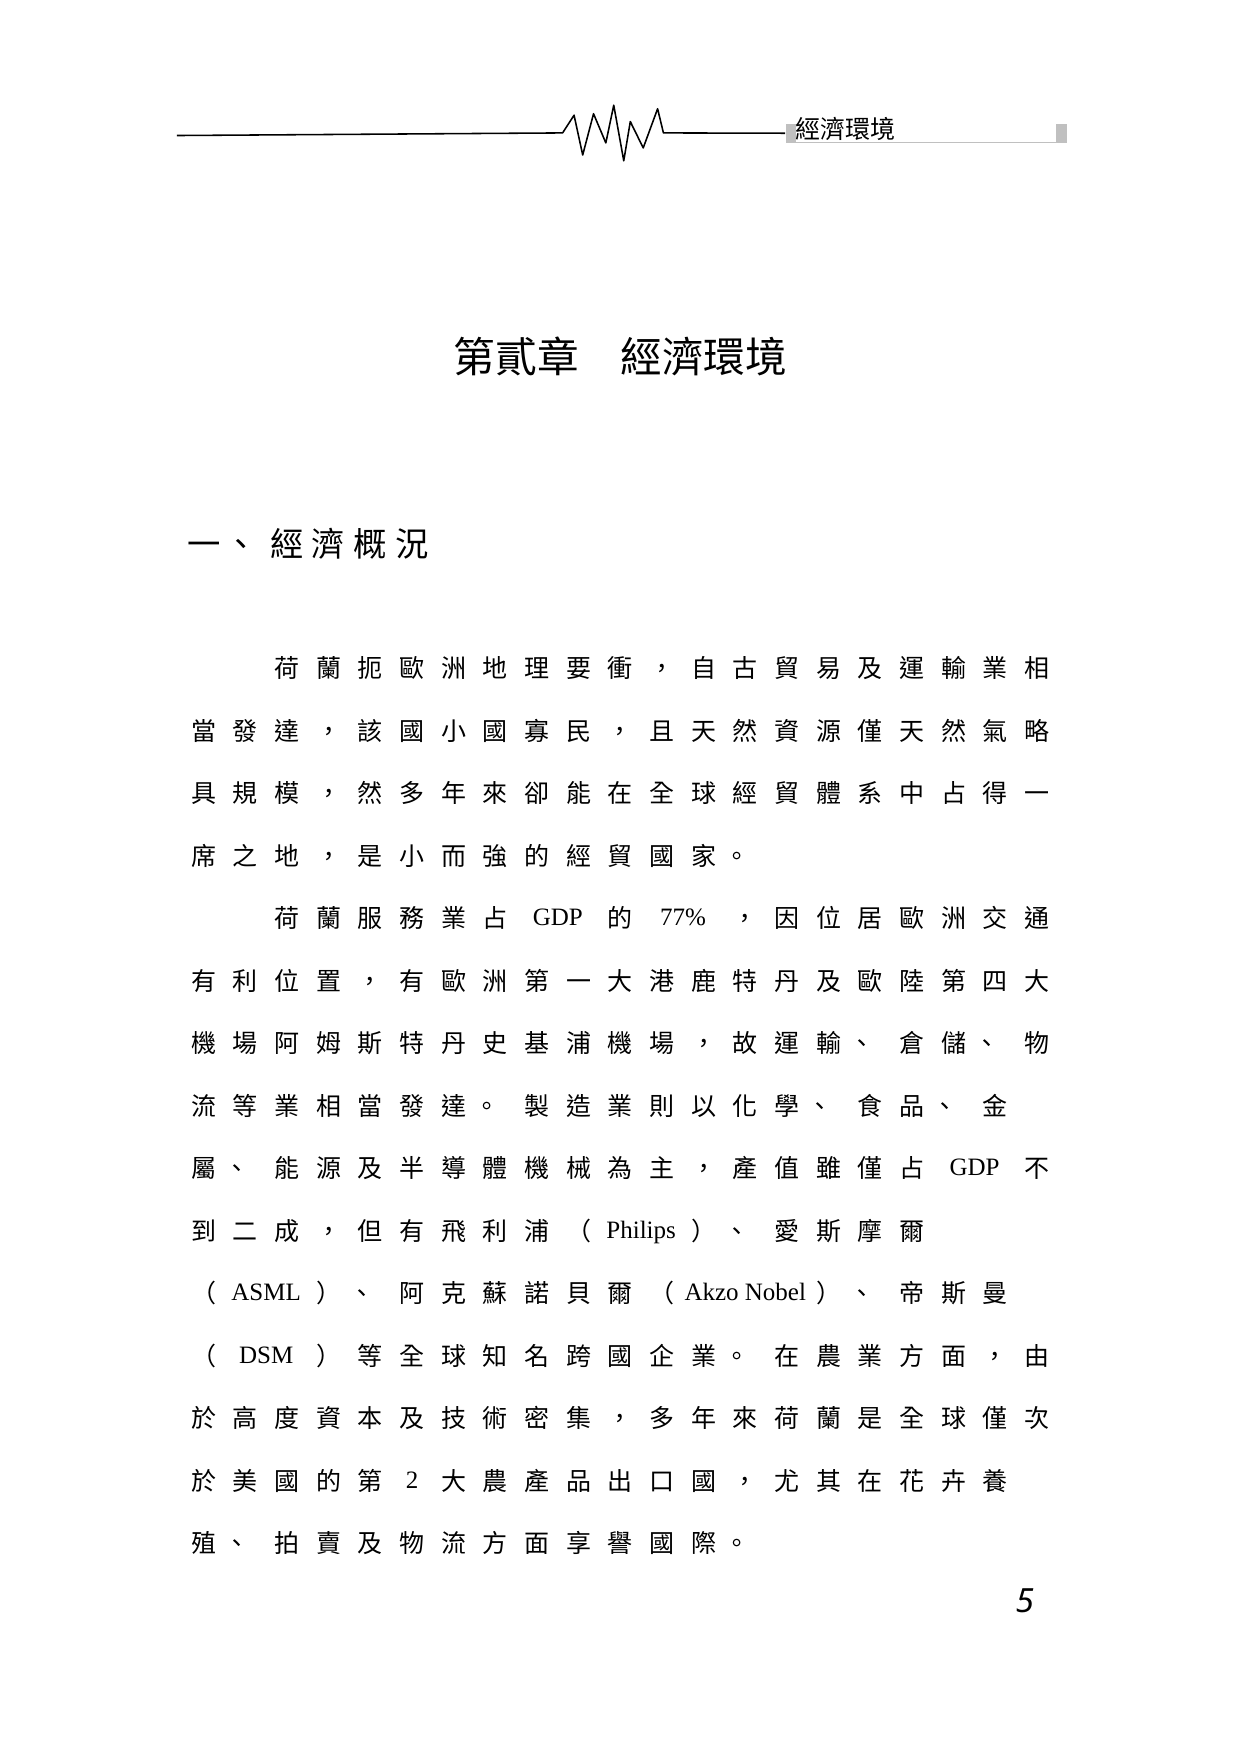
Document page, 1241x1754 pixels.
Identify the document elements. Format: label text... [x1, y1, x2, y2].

text 一、經濟概況 [183, 500, 1058, 563]
text 荷蘭扼歐洲地理要衝，自古貿易及運輸業相當發達，該國小國寡民，且天然資源僅天然氣略具規模，然多年來卻能在全球經貿體系中占得一席之地，是小而強的經貿國家。 [183, 625, 1058, 875]
text 第貳章 經濟環境 [183, 313, 1058, 375]
text 荷蘭服務業占GDP的77%，因位居歐洲交通有利位置，有歐洲第一大港鹿特丹及歐陸第四大機場阿姆斯特丹史基浦機場，故運輸、倉儲、物流等業相當發達。製造業則以化學、食品、金屬、能源及半導體機械為主，產值雖僅占GDP不到二成，但有飛利浦（Philips）、愛斯摩爾（ASML）、阿克蘇諾貝爾（Akzo Nobel）、帝斯曼（DSM）等全球知名跨國企業。在農業方面，由於高度資本及技術密集，多年來荷蘭是全球僅次於美國的第2大農產品出口國，尤其在花卉養殖、拍賣及物流方面享譽國際。 [183, 875, 1058, 1563]
